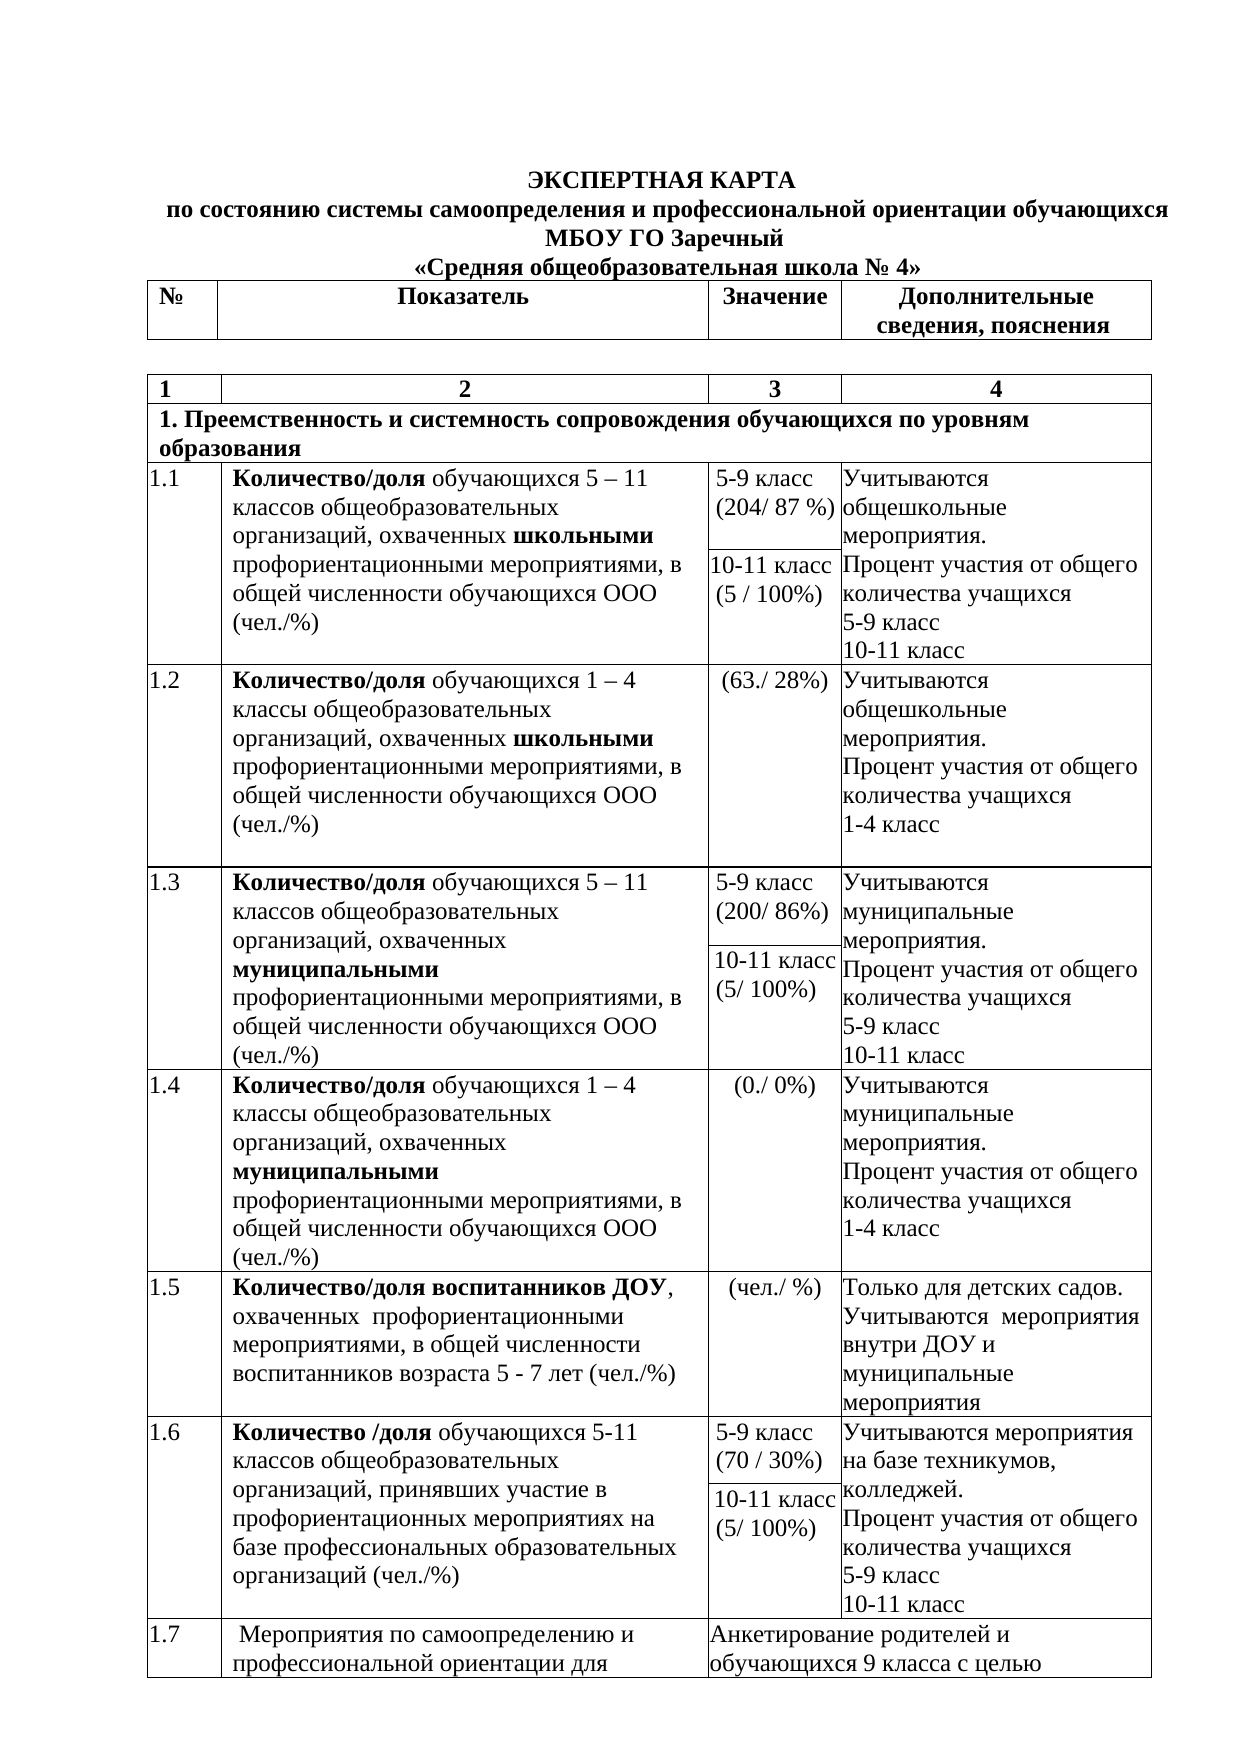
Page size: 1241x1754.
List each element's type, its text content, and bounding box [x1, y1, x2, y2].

table_header 2 [222, 375, 708, 403]
table_cell (чел./ %) [709, 1272, 841, 1416]
table_cell Только для детских садов. Учитываются мероприятия внутри ДОУ и муниципальные мероприятия [842, 1272, 1151, 1416]
table_cell [148, 868, 221, 1069]
text по состоянию системы самоопределения и профессиональной ориентации обучающихся МБОУ ГО Заречный [148, 194, 1181, 252]
table_cell Учитываются общешкольные мероприятия. Процент участия от общего количества учащихся 5-9 класс 10-11 класс [842, 463, 1151, 664]
table_cell 10-11 класс (5/ 100%) [709, 1484, 841, 1618]
table_cell [148, 1619, 221, 1677]
table_header № [148, 281, 217, 339]
table_cell [148, 1272, 221, 1416]
table_cell Количество/доля обучающихся 1 – 4 классы общеобразовательных организаций, охваченных муниципальными профориентационными мероприятиями, в общей численности обучающихся ООО (чел./%) [222, 1070, 708, 1271]
table_cell 5-9 класс (70 / 30%) [709, 1417, 841, 1483]
table_cell Учитываются муниципальные мероприятия. Процент участия от общего количества учащихся 5-9 класс 10-11 класс [842, 868, 1151, 1069]
table_cell [148, 665, 221, 866]
table_cell Количество/доля воспитанников ДОУ, охваченных профориентационными мероприятиями, в общей численности воспитанников возраста 5 - 7 лет (чел./%) [222, 1272, 708, 1416]
table_cell Количество/доля обучающихся 1 – 4 классы общеобразовательных организаций, охваченных школьными профориентационными мероприятиями, в общей численности обучающихся ООО (чел./%) [222, 665, 708, 866]
table_cell 10-11 класс (5/ 100%) [709, 946, 841, 1069]
table_cell Мероприятия по самоопределению и профессиональной ориентации для [222, 1619, 708, 1677]
table_header Показатель [218, 281, 708, 339]
table_cell 5-9 класс (204/ 87 %) [709, 463, 841, 549]
table_header 1 [148, 375, 221, 403]
table_header Значение [709, 281, 841, 339]
text экспертная карта [148, 165, 1181, 194]
table_cell (0./ 0%) [709, 1070, 841, 1271]
table_header Дополнительные сведения, пояснения [842, 281, 1151, 339]
table_header 4 [842, 375, 1151, 403]
table_cell Учитываются мероприятия на базе техникумов, колледжей. Процент участия от общего количества учащихся 5-9 класс 10-11 класс [842, 1417, 1151, 1618]
table_cell Учитываются общешкольные мероприятия. Процент участия от общего количества учащихся 1-4 класс [842, 665, 1151, 866]
table_header 3 [709, 375, 841, 403]
table_cell 10-11 класс (5 / 100%) [709, 550, 841, 664]
table_cell [148, 463, 221, 664]
table_cell [148, 1070, 221, 1271]
table_cell Количество/доля обучающихся 5 – 11 классов общеобразовательных организаций, охваченных школьными профориентационными мероприятиями, в общей численности обучающихся ООО (чел./%) [222, 463, 708, 664]
table_cell 5-9 класс (200/ 86%) [709, 868, 841, 944]
table_cell (63./ 28%) [709, 665, 841, 866]
table_cell Количество/доля обучающихся 5 – 11 классов общеобразовательных организаций, охваченных муниципальными профориентационными мероприятиями, в общей численности обучающихся ООО (чел./%) [222, 868, 708, 1069]
text «Средняя общеобразовательная школа № 4» [148, 252, 1181, 280]
table_cell 1. Преемственность и системность сопровождения обучающихся по уровням образования [148, 404, 1151, 462]
table_cell Учитываются муниципальные мероприятия. Процент участия от общего количества учащихся 1-4 класс [842, 1070, 1151, 1271]
table_cell [148, 1417, 221, 1618]
table_cell Анкетирование родителей и обучающихся 9 класса с целью [709, 1619, 1151, 1677]
table_cell Количество /доля обучающихся 5-11 классов общеобразовательных организаций, принявших участие в профориентационных мероприятиях на базе профессиональных образовательных организаций (чел./%) [222, 1417, 708, 1618]
